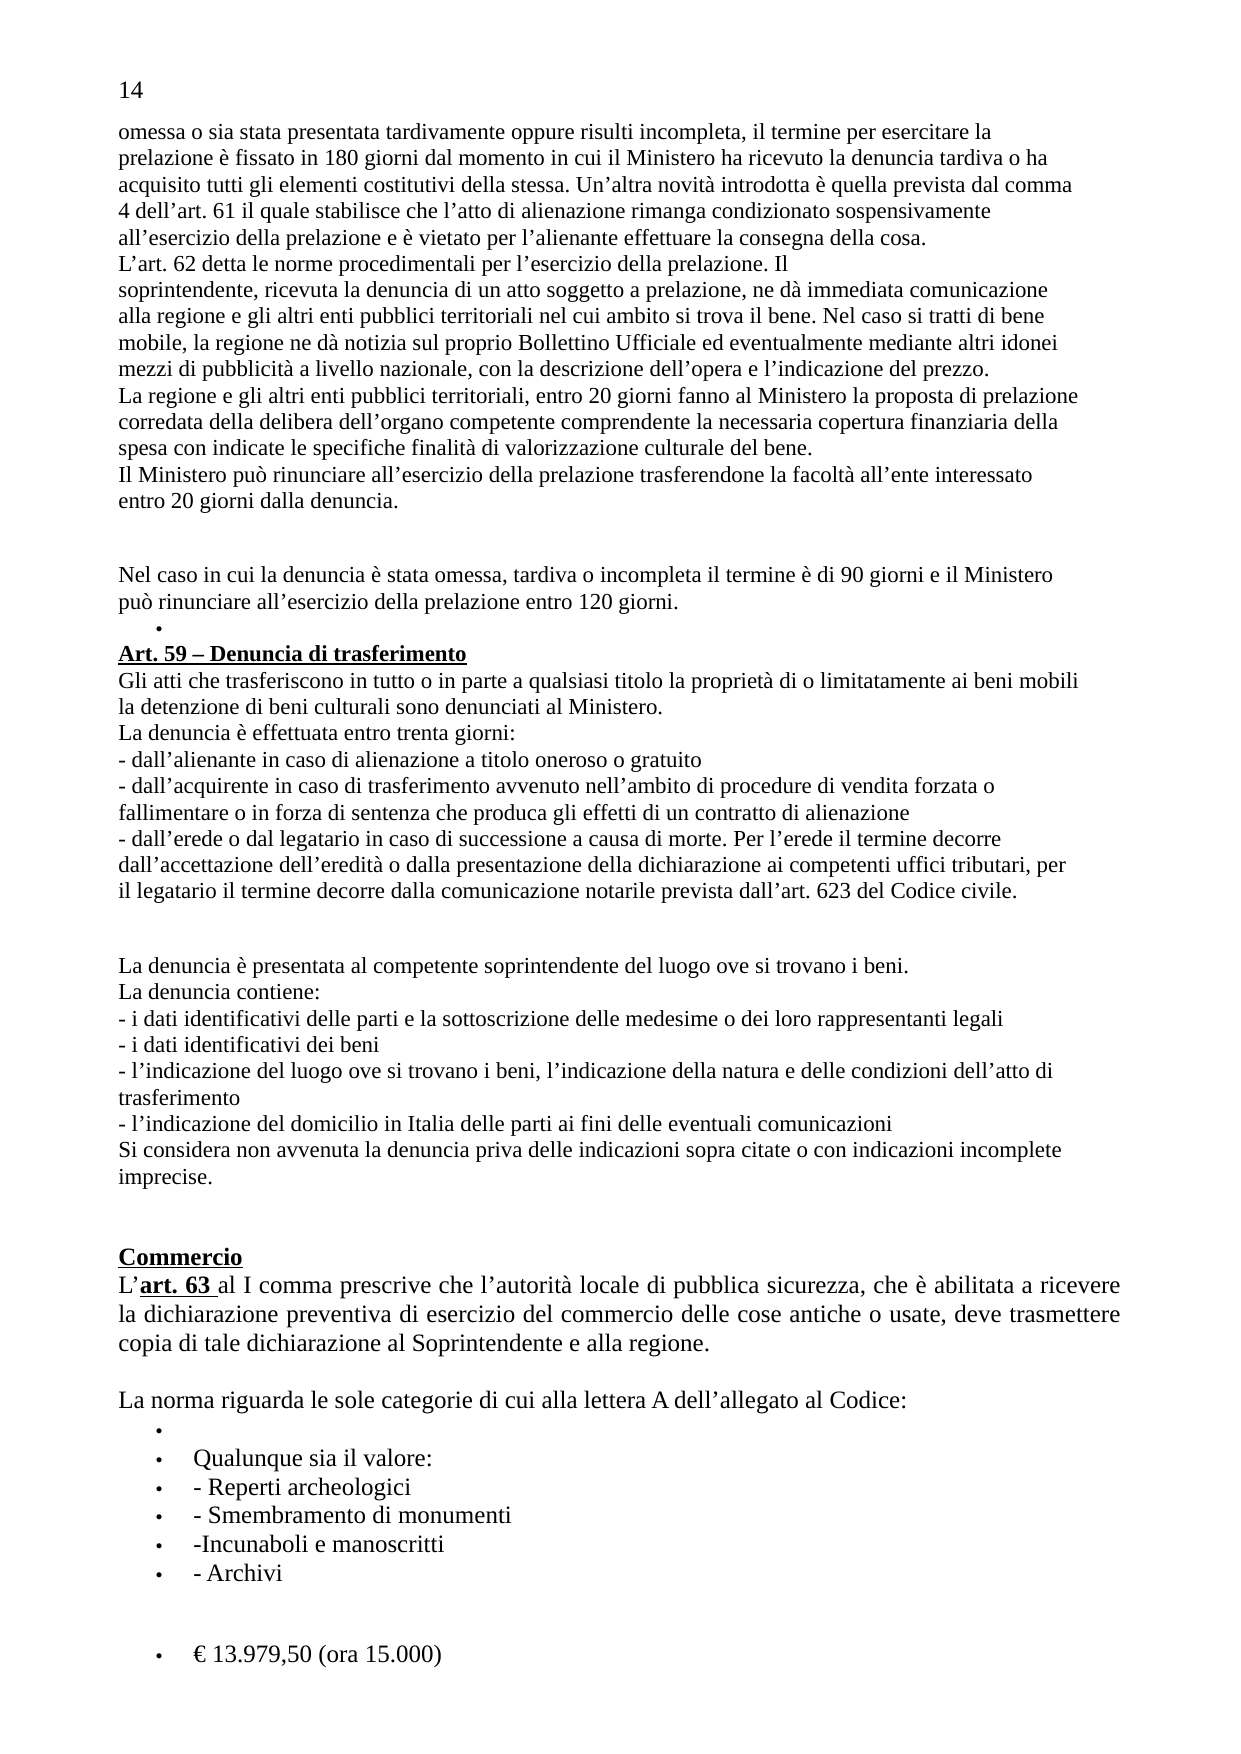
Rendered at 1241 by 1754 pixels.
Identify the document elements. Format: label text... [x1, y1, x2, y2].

subtitle - Smembramento di monumenti [156, 1501, 1122, 1529]
subtitle La denuncia contiene: [118, 978, 1122, 1004]
subtitle - dall’alienante in caso di alienazione a titolo oneroso o gratuito [118, 746, 1122, 772]
subtitle L’art. 62 detta le norme procedimentali per l’esercizio della prelazione. Il [118, 250, 1122, 276]
subtitle Qualunque sia il valore: [156, 1443, 1122, 1472]
subtitle 4 dell’art. 61 il quale stabilisce che l’atto di alienazione rimanga condizionato sospensivamente [118, 197, 1122, 223]
subtitle prelazione è fissato in 180 giorni dal momento in cui il Ministero ha ricevuto la denuncia tardiva o ha [118, 144, 1122, 171]
subtitle può rinunciare all’esercizio della prelazione entro 120 giorni. [118, 588, 1122, 614]
subtitle - i dati identificativi dei beni [118, 1031, 1122, 1057]
subtitle Art. 59 – Denuncia di trasferimento [118, 640, 1122, 667]
subtitle - i dati identificativi delle parti e la sottoscrizione delle medesime o dei loro rappresentanti legali [118, 1004, 1122, 1031]
subtitle dall’accettazione dell’eredità o dalla presentazione della dichiarazione ai competenti uffici tributari, per [118, 851, 1122, 878]
subtitle - dall’acquirente in caso di trasferimento avvenuto nell’ambito di procedure di vendita forzata o [118, 772, 1122, 798]
subtitle Gli atti che trasferiscono in tutto o in parte a qualsiasi titolo la proprietà di o limitatamente ai beni mobili [118, 667, 1122, 693]
subtitle Il Ministero può rinunciare all’esercizio della prelazione trasferendone la facoltà all’ente interessato [118, 461, 1122, 487]
subtitle La regione e gli altri enti pubblici territoriali, entro 20 giorni fanno al Ministero la proposta di prelazione [118, 382, 1122, 408]
subtitle trasferimento [118, 1084, 1122, 1110]
subtitle Commercio [118, 1242, 1122, 1271]
subtitle - Archivi [156, 1558, 1122, 1587]
subtitle -Incunaboli e manoscritti [156, 1529, 1122, 1558]
subtitle - Reperti archeologici [156, 1472, 1122, 1501]
subtitle L’art. 63 al I comma prescrive che l’autorità locale di pubblica sicurezza, che è abilitata a ricevere la dichiarazione preventiva di esercizio del commercio delle cose antiche o usate, deve trasmettere copia di tale dichiarazione al Soprintendente e alla regione. [118, 1271, 1122, 1357]
subtitle € 13.979,50 (ora 15.000) [156, 1639, 1122, 1668]
subtitle imprecise. [118, 1163, 1122, 1189]
subtitle mezzi di pubblicità a livello nazionale, con la descrizione dell’opera e l’indicazione del prezzo. [118, 355, 1122, 382]
subtitle acquisito tutti gli elementi costitutivi della stessa. Un’altra novità introdotta è quella prevista dal comma [118, 171, 1122, 197]
subtitle alla regione e gli altri enti pubblici territoriali nel cui ambito si trova il bene. Nel caso si tratti di bene [118, 303, 1122, 329]
subtitle La norma riguarda le sole categorie di cui alla lettera A dell’allegato al Codice: [118, 1386, 1122, 1414]
subtitle entro 20 giorni dalla denuncia. [118, 487, 1122, 513]
subtitle - l’indicazione del luogo ove si trovano i beni, l’indicazione della natura e delle condizioni dell’atto di [118, 1057, 1122, 1084]
subtitle - l’indicazione del domicilio in Italia delle parti ai fini delle eventuali comunicazioni [118, 1110, 1122, 1136]
subtitle La denuncia è presentata al competente soprintendente del luogo ove si trovano i beni. [118, 952, 1122, 978]
subtitle soprintendente, ricevuta la denuncia di un atto soggetto a prelazione, ne dà immediata comunicazione [118, 276, 1122, 303]
subtitle all’esercizio della prelazione e è vietato per l’alienante effettuare la consegna della cosa. [118, 223, 1122, 250]
subtitle fallimentare o in forza di sentenza che produca gli effetti di un contratto di alienazione [118, 798, 1122, 825]
subtitle La denuncia è effettuata entro trenta giorni: [118, 719, 1122, 746]
subtitle la detenzione di beni culturali sono denunciati al Ministero. [118, 693, 1122, 719]
subtitle Si considera non avvenuta la denuncia priva delle indicazioni sopra citate o con indicazioni incomplete [118, 1136, 1122, 1163]
subtitle - dall’erede o dal legatario in caso di successione a causa di morte. Per l’erede il termine decorre [118, 825, 1122, 851]
subtitle mobile, la regione ne dà notizia sul proprio Bollettino Ufficiale ed eventualmente mediante altri idonei [118, 329, 1122, 355]
subtitle omessa o sia stata presentata tardivamente oppure risulti incompleta, il termine per esercitare la [118, 118, 1122, 144]
subtitle spesa con indicate le specifiche finalità di valorizzazione culturale del bene. [118, 434, 1122, 461]
subtitle Nel caso in cui la denuncia è stata omessa, tardiva o incompleta il termine è di 90 giorni e il Ministero [118, 561, 1122, 588]
subtitle corredata della delibera dell’organo competente comprendente la necessaria copertura finanziaria della [118, 408, 1122, 434]
subtitle il legatario il termine decorre dalla comunicazione notarile prevista dall’art. 623 del Codice civile. [118, 878, 1122, 904]
